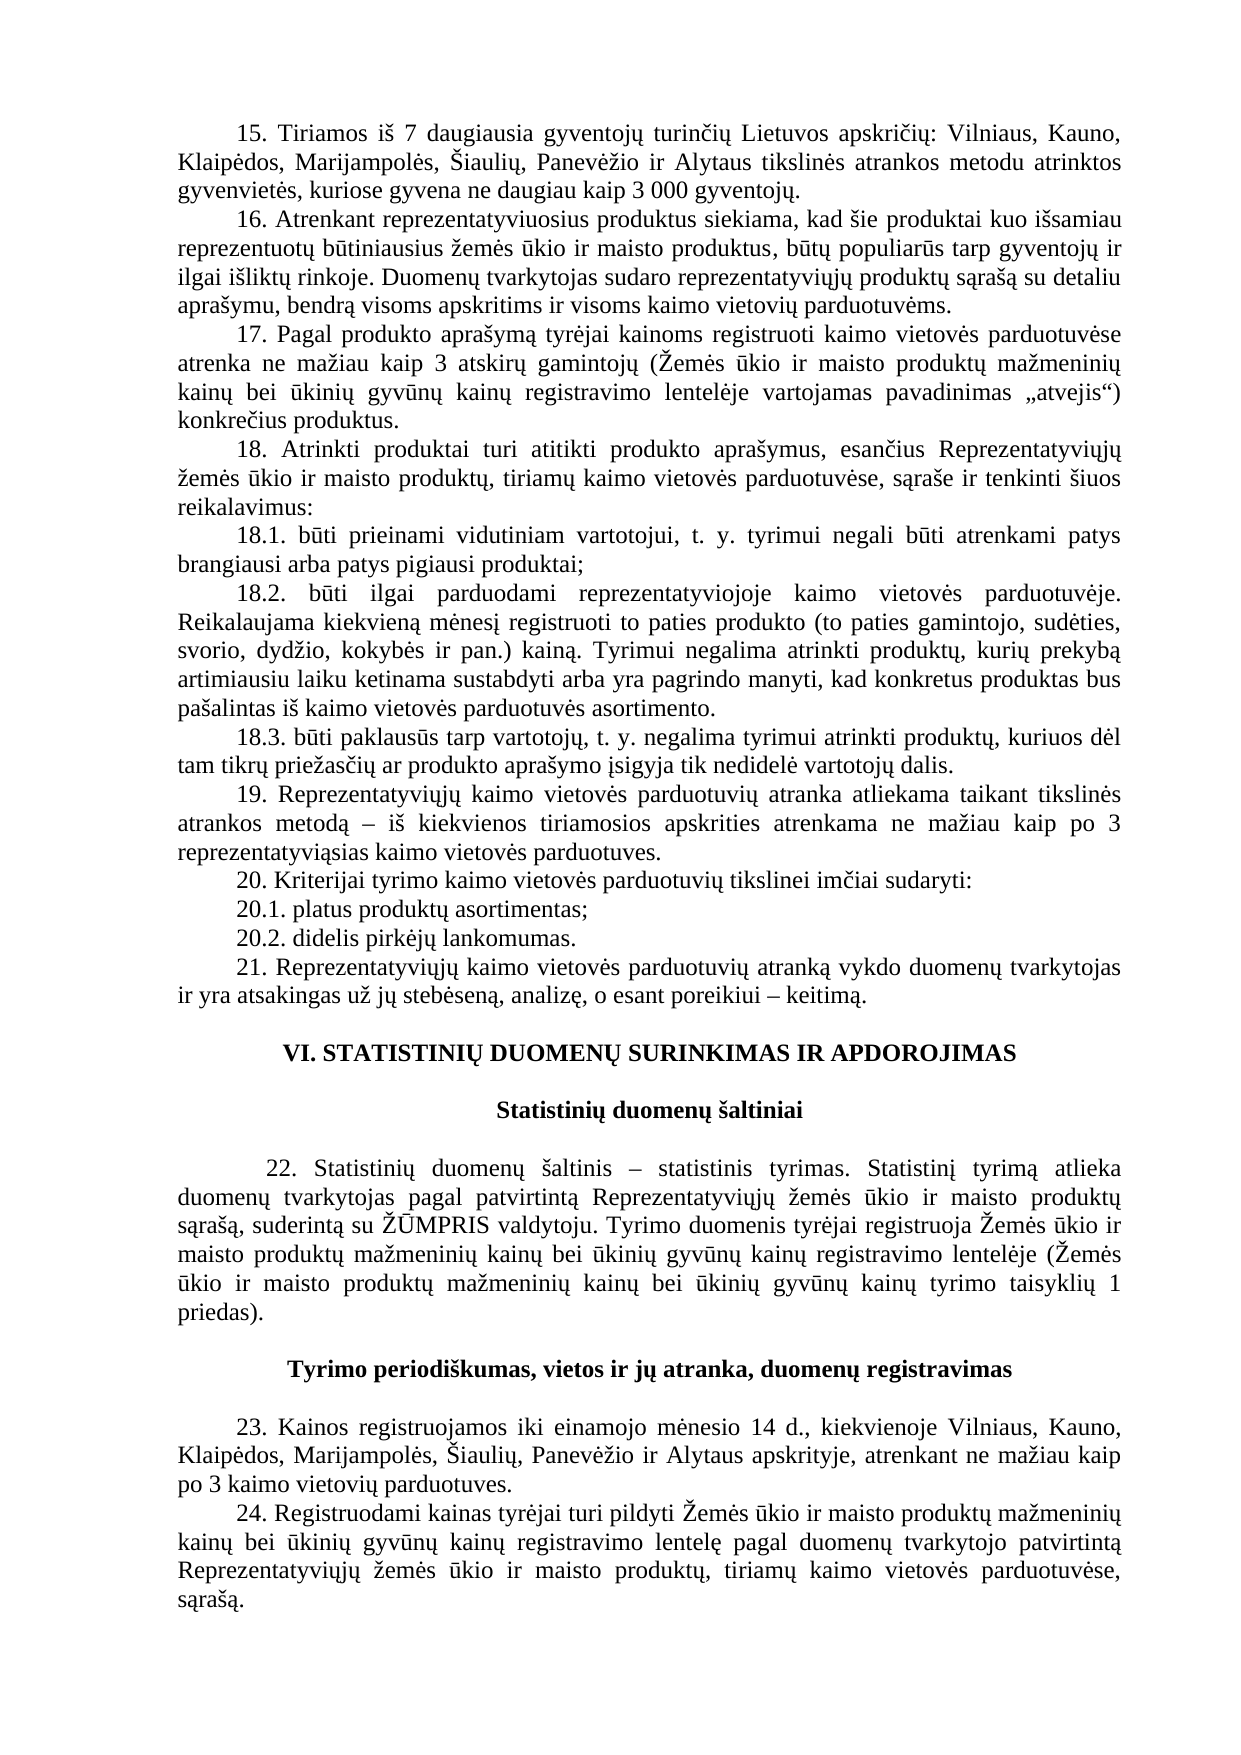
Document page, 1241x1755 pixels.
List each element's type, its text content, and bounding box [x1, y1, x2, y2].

text 19. Reprezentatyviųjų kaimo vietovės parduotuvių atranka atliekama taikant tikslinės atrankos metodą – iš kiekvienos tiriamosios apskrities atrenkama ne mažiau kaip po 3 reprezentatyviąsias kaimo vietovės parduotuves. [177, 779, 1122, 866]
text 18.1. būti prieinami vidutiniam vartotojui, t. y. tyrimui negali būti atrenkami patys brangiausi arba patys pigiausi produktai; [177, 521, 1122, 578]
text 20.1. platus produktų asortimentas; [177, 894, 1122, 923]
text Statistinių duomenų šaltiniai [177, 1096, 1122, 1124]
text 17. Pagal produkto aprašymą tyrėjai kainoms registruoti kaimo vietovės parduotuvėse atrenka ne mažiau kaip 3 atskirų gamintojų (Žemės ūkio ir maisto produktų mažmeninių kainų bei ūkinių gyvūnų kainų registravimo lentelėje vartojamas pavadinimas „atvejis“) konkrečius produktus. [177, 319, 1122, 434]
text 16. Atrenkant reprezentatyviuosius produktus siekiama, kad šie produktai kuo išsamiau reprezentuotų būtiniausius žemės ūkio ir maisto produktus, būtų populiarūs tarp gyventojų ir ilgai išliktų rinkoje. Duomenų tvarkytojas sudaro reprezentatyviųjų produktų sąrašą su detaliu aprašymu, bendrą visoms apskritims ir visoms kaimo vietovių parduotuvėms. [177, 204, 1122, 319]
text Tyrimo periodiškumas, vietos ir jų atranka, duomenų registravimas [177, 1354, 1122, 1383]
text 21. Reprezentatyviųjų kaimo vietovės parduotuvių atranką vykdo duomenų tvarkytojas ir yra atsakingas už jų stebėseną, analizę, o esant poreikiui – keitimą. [177, 952, 1122, 1009]
text 23. Kainos registruojamos iki einamojo mėnesio 14 d., kiekvienoje Vilniaus, Kauno, Klaipėdos, Marijampolės, Šiaulių, Panevėžio ir Alytaus apskrityje, atrenkant ne mažiau kaip po 3 kaimo vietovių parduotuves. [177, 1412, 1122, 1498]
text 22. Statistinių duomenų šaltinis – statistinis tyrimas. Statistinį tyrimą atlieka duomenų tvarkytojas pagal patvirtintą Reprezentatyviųjų žemės ūkio ir maisto produktų sąrašą, suderintą su ŽŪMPRIS valdytoju. Tyrimo duomenis tyrėjai registruoja Žemės ūkio ir maisto produktų mažmeninių kainų bei ūkinių gyvūnų kainų registravimo lentelėje (Žemės ūkio ir maisto produktų mažmeninių kainų bei ūkinių gyvūnų kainų tyrimo taisyklių 1 priedas). [177, 1153, 1122, 1326]
text VI. STATISTINIŲ DUOMENŲ SURINKIMAS IR APDOROJIMAS [177, 1038, 1122, 1067]
text 15. Tiriamos iš 7 daugiausia gyventojų turinčių Lietuvos apskričių: Vilniaus, Kauno, Klaipėdos, Marijampolės, Šiaulių, Panevėžio ir Alytaus tikslinės atrankos metodu atrinktos gyvenvietės, kuriose gyvena ne daugiau kaip 3 000 gyventojų. [177, 118, 1122, 204]
text 18.3. būti paklausūs tarp vartotojų, t. y. negalima tyrimui atrinkti produktų, kuriuos dėl tam tikrų priežasčių ar produkto aprašymo įsigyja tik nedidelė vartotojų dalis. [177, 722, 1122, 779]
text 20. Kriterijai tyrimo kaimo vietovės parduotuvių tikslinei imčiai sudaryti: [177, 866, 1122, 894]
text 18. Atrinkti produktai turi atitikti produkto aprašymus, esančius Reprezentatyviųjų žemės ūkio ir maisto produktų, tiriamų kaimo vietovės parduotuvėse, sąraše ir tenkinti šiuos reikalavimus: [177, 434, 1122, 521]
text 18.2. būti ilgai parduodami reprezentatyviojoje kaimo vietovės parduotuvėje. Reikalaujama kiekvieną mėnesį registruoti to paties produkto (to paties gamintojo, sudėties, svorio, dydžio, kokybės ir pan.) kainą. Tyrimui negalima atrinkti produktų, kurių prekybą artimiausiu laiku ketinama sustabdyti arba yra pagrindo manyti, kad konkretus produktas bus pašalintas iš kaimo vietovės parduotuvės asortimento. [177, 578, 1122, 722]
text 20.2. didelis pirkėjų lankomumas. [177, 923, 1122, 952]
text 24. Registruodami kainas tyrėjai turi pildyti Žemės ūkio ir maisto produktų mažmeninių kainų bei ūkinių gyvūnų kainų registravimo lentelę pagal duomenų tvarkytojo patvirtintą Reprezentatyviųjų žemės ūkio ir maisto produktų, tiriamų kaimo vietovės parduotuvėse, sąrašą. [177, 1498, 1122, 1613]
